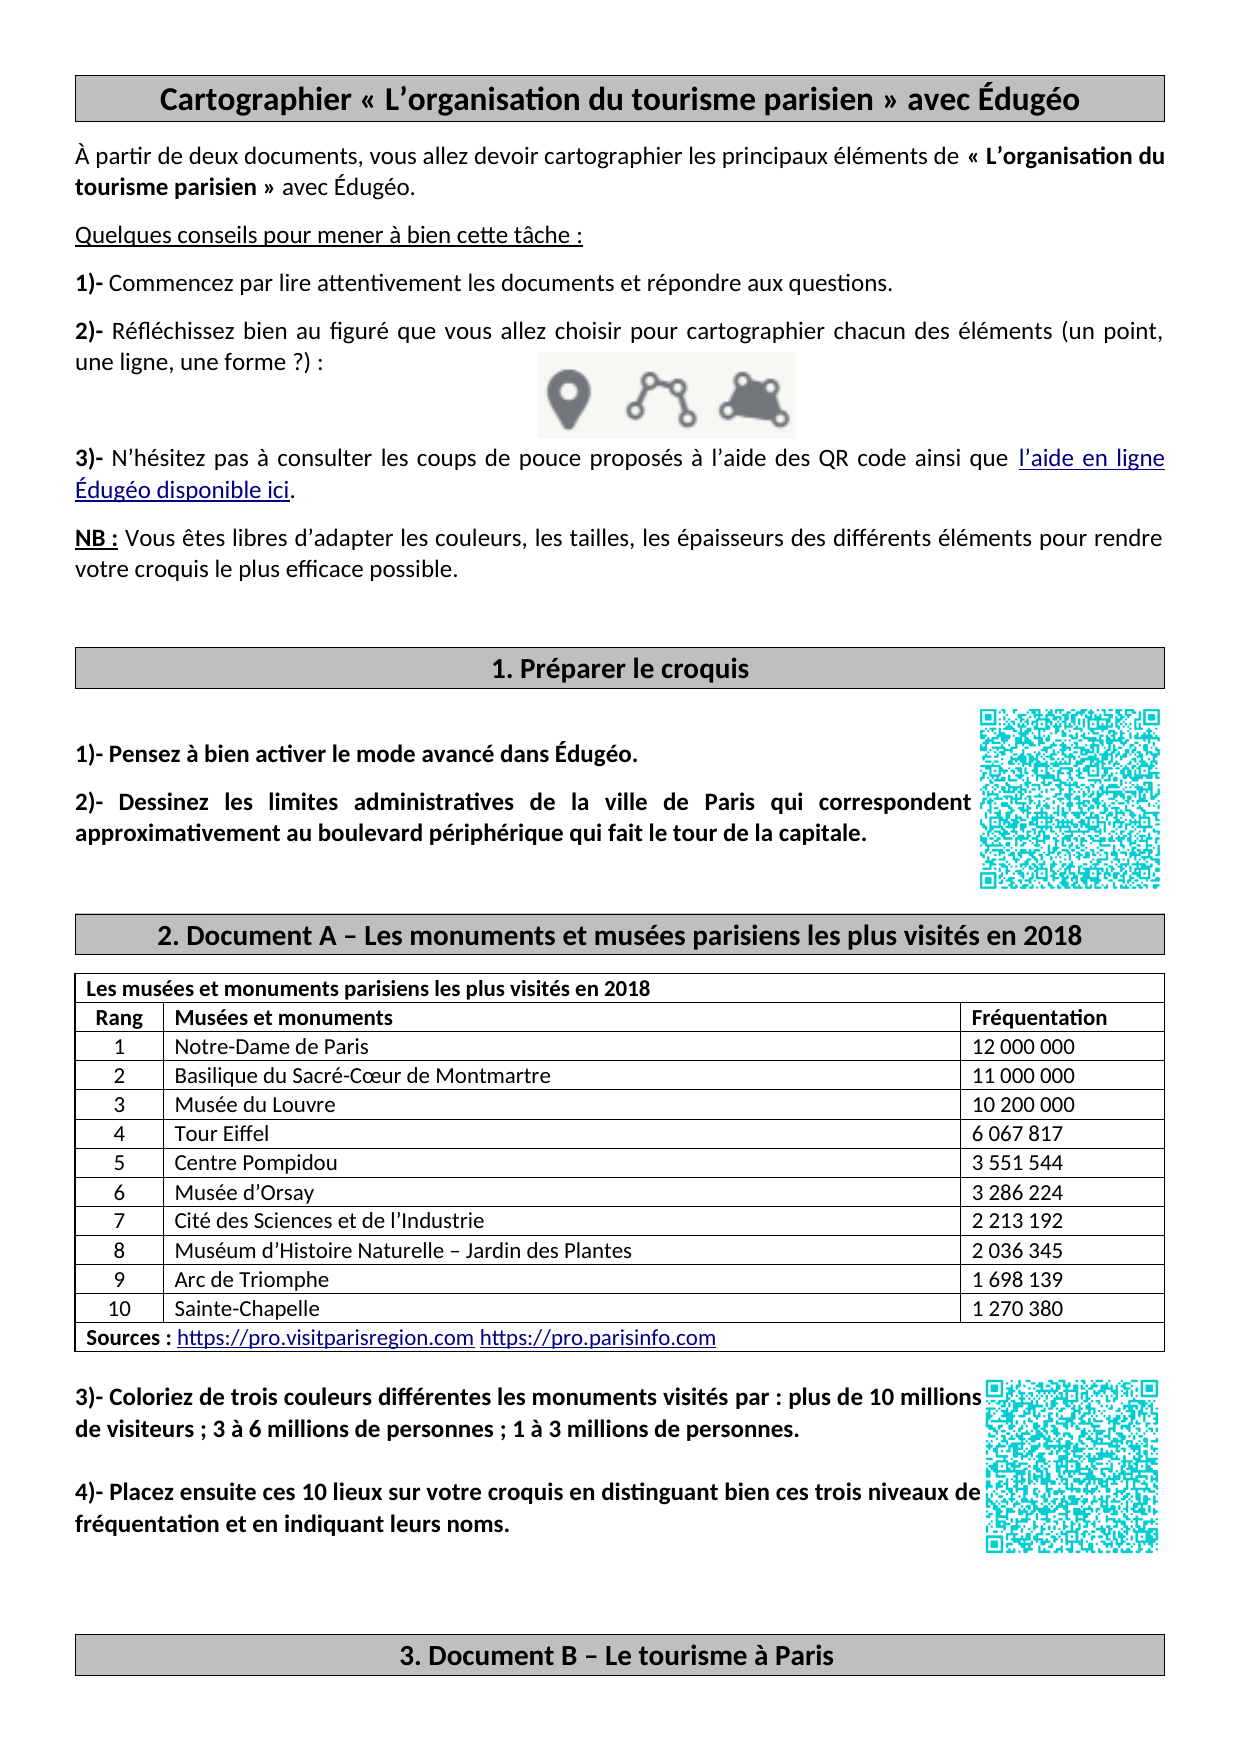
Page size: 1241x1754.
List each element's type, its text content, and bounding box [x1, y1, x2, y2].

table_cell Sainte-Chapelle [164, 1294, 960, 1322]
text Cartographier « L’organisation du tourisme parisien » avec Édugéo [76, 76, 1164, 121]
table_cell 3 [76, 1090, 163, 1118]
text À partir de deux documents, vous allez devoir cartographier les principaux éléments de « L’organisation du tourisme parisien » avec Édugéo. [75, 140, 1165, 202]
table_cell Musée d’Orsay [164, 1178, 960, 1206]
table_cell Arc de Triomphe [164, 1265, 960, 1293]
table_cell 3 551 544 [961, 1149, 1164, 1177]
text 2)- Dessinez les limites administratives de la ville de Paris qui correspondent approximativement au boulevard périphérique qui fait le tour de la capitale. [75, 786, 972, 848]
table_cell Musées et monuments [164, 1003, 960, 1031]
table_cell Notre-Dame de Paris [164, 1032, 960, 1060]
table_cell Muséum d’Histoire Naturelle – Jardin des Plantes [164, 1236, 960, 1264]
text 3)- Coloriez de trois couleurs différentes les monuments visités par : plus de 10 millions de visiteurs ; 3 à 6 millions de personnes ; 1 à 3 millions de personnes. [75, 1381, 982, 1443]
table_cell Cité des Sciences et de l’Industrie [164, 1207, 960, 1235]
table_cell 11 000 000 [961, 1061, 1164, 1089]
table_cell Rang [76, 1003, 163, 1031]
text 4)- Placez ensuite ces 10 lieux sur votre croquis en distinguant bien ces trois niveaux de fréquentation et en indiquant leurs noms. [75, 1476, 982, 1538]
table_cell 5 [76, 1149, 163, 1177]
text 1. Préparer le croquis [76, 648, 1164, 688]
text NB : Vous êtes libres d’adapter les couleurs, les tailles, les épaisseurs des différents éléments pour rendre votre croquis le plus efficace possible. [75, 522, 1165, 584]
table_cell Sources : https://pro.visitparisregion.com https://pro.parisinfo.com [76, 1323, 1164, 1351]
table_cell 7 [76, 1207, 163, 1235]
table_cell Basilique du Sacré-Cœur de Montmartre [164, 1061, 960, 1089]
table_cell 4 [76, 1120, 163, 1147]
table_cell 8 [76, 1236, 163, 1264]
table_cell 6 067 817 [961, 1120, 1164, 1147]
text 1)- Pensez à bien activer le mode avancé dans Édugéo. [75, 738, 972, 769]
table_cell 1 698 139 [961, 1265, 1164, 1293]
table_cell 10 [76, 1294, 163, 1322]
table_cell 2 [76, 1061, 163, 1089]
table_cell 6 [76, 1178, 163, 1206]
table_cell Fréquentation [961, 1003, 1164, 1031]
table_cell 10 200 000 [961, 1090, 1164, 1118]
table_cell 9 [76, 1265, 163, 1293]
text 3. Document B – Le tourisme à Paris [76, 1635, 1164, 1675]
table_cell 1 [76, 1032, 163, 1060]
text Quelques conseils pour mener à bien cette tâche : [75, 219, 1165, 250]
table_cell Tour Eiffel [164, 1120, 960, 1147]
text 2)- Réfléchissez bien au figuré que vous allez choisir pour cartographier chacun des éléments (un point, une ligne, une forme ?) : [75, 315, 1165, 377]
text 3)- N’hésitez pas à consulter les coups de pouce proposés à l’aide des QR code ainsi que l’aide en ligne Édugéo disponible ici. [75, 443, 1165, 504]
table_header Les musées et monuments parisiens les plus visités en 2018 [76, 974, 1164, 1002]
table_cell 12 000 000 [961, 1032, 1164, 1060]
text 2. Document A – Les monuments et musées parisiens les plus visités en 2018 [76, 915, 1164, 954]
table_cell Centre Pompidou [164, 1149, 960, 1177]
table_cell 3 286 224 [961, 1178, 1164, 1206]
table_cell 2 036 345 [961, 1236, 1164, 1264]
table_cell 1 270 380 [961, 1294, 1164, 1322]
text 1)- Commencez par lire attentivement les documents et répondre aux questions. [75, 267, 1165, 298]
table_cell 2 213 192 [961, 1207, 1164, 1235]
table_cell Musée du Louvre [164, 1090, 960, 1118]
